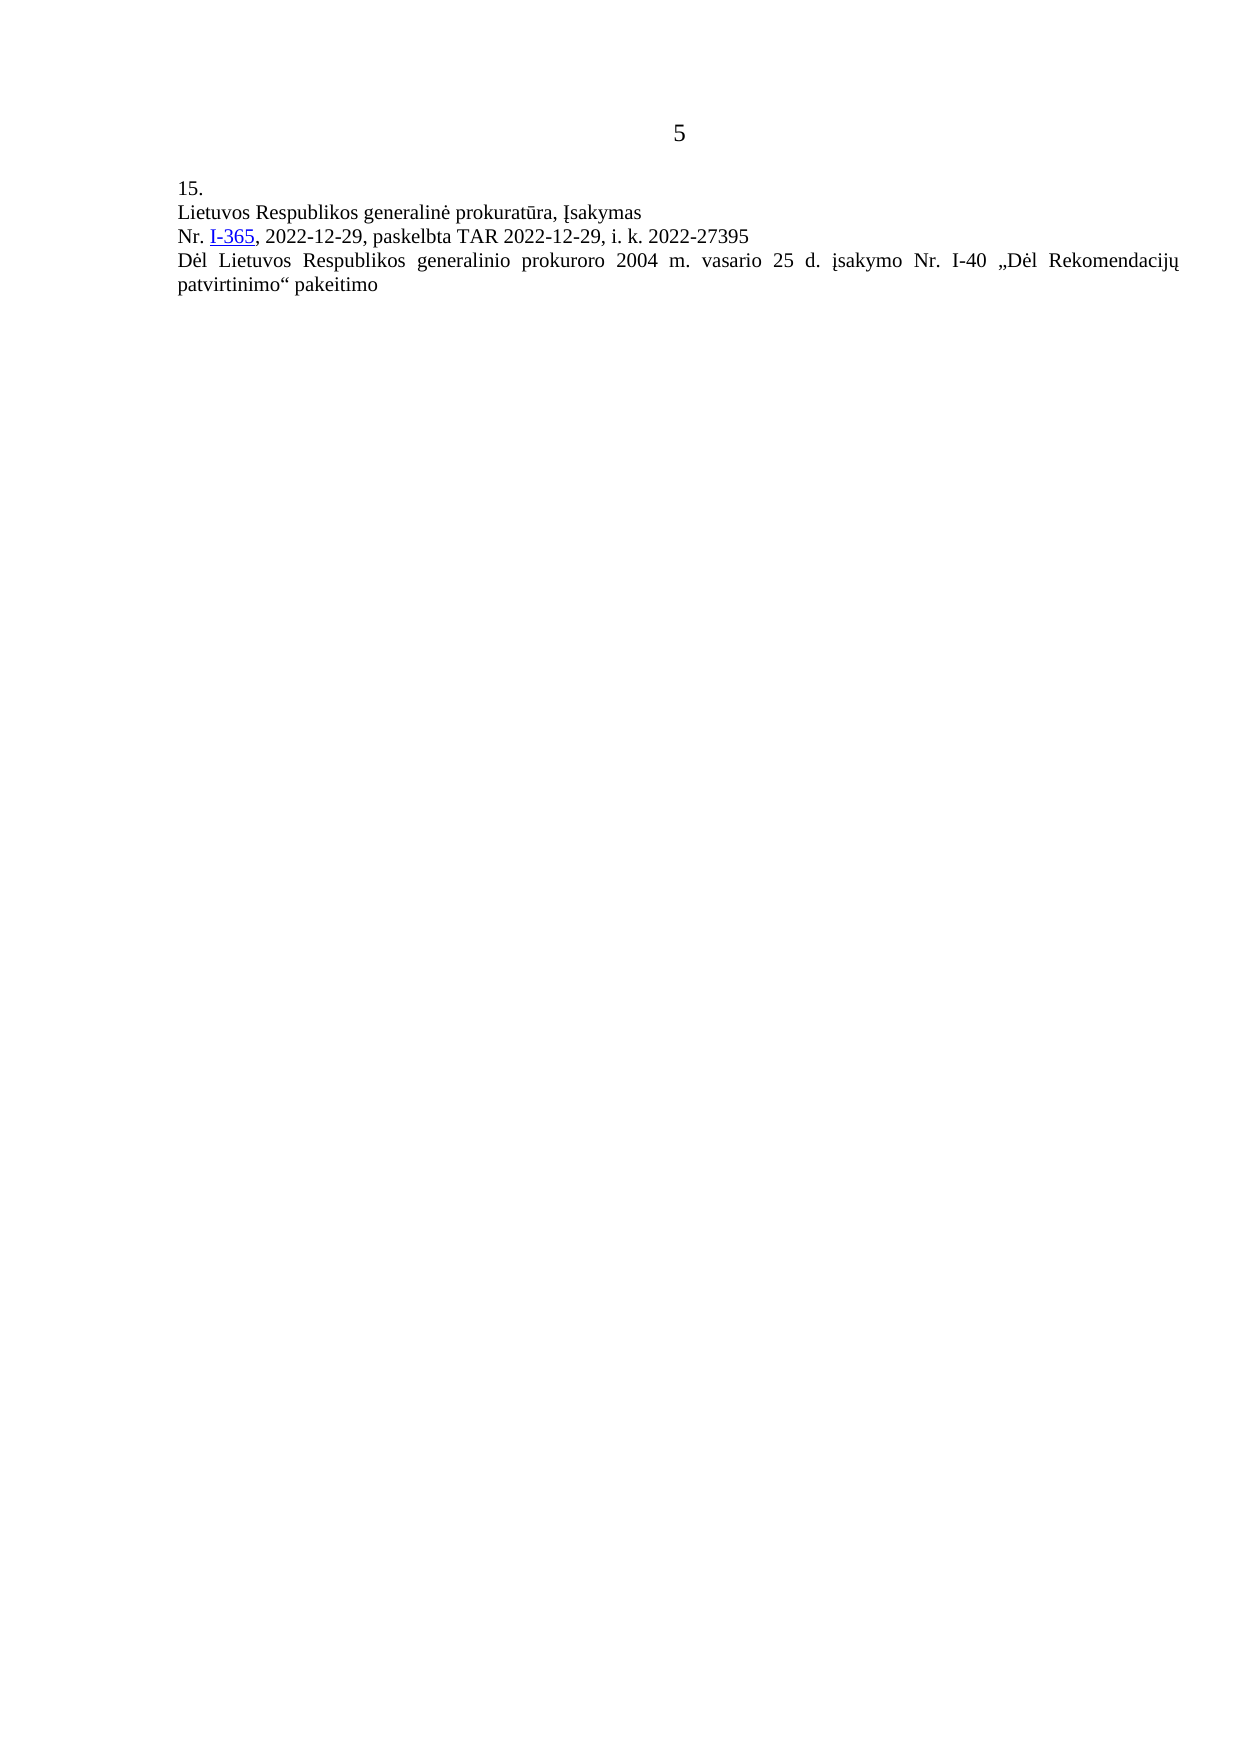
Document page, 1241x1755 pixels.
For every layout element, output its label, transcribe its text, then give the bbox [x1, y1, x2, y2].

text Nr. I-365, 2022-12-29, paskelbta TAR 2022-12-29, i. k. 2022-27395 [177, 224, 1181, 248]
text Dėl Lietuvos Respublikos generalinio prokuroro 2004 m. vasario 25 d. įsakymo Nr. I-40 „Dėl Rekomendacijų patvirtinimo“ pakeitimo [177, 248, 1181, 296]
text Lietuvos Respublikos generalinė prokuratūra, Įsakymas [177, 200, 1181, 224]
text 15. [177, 176, 1181, 200]
